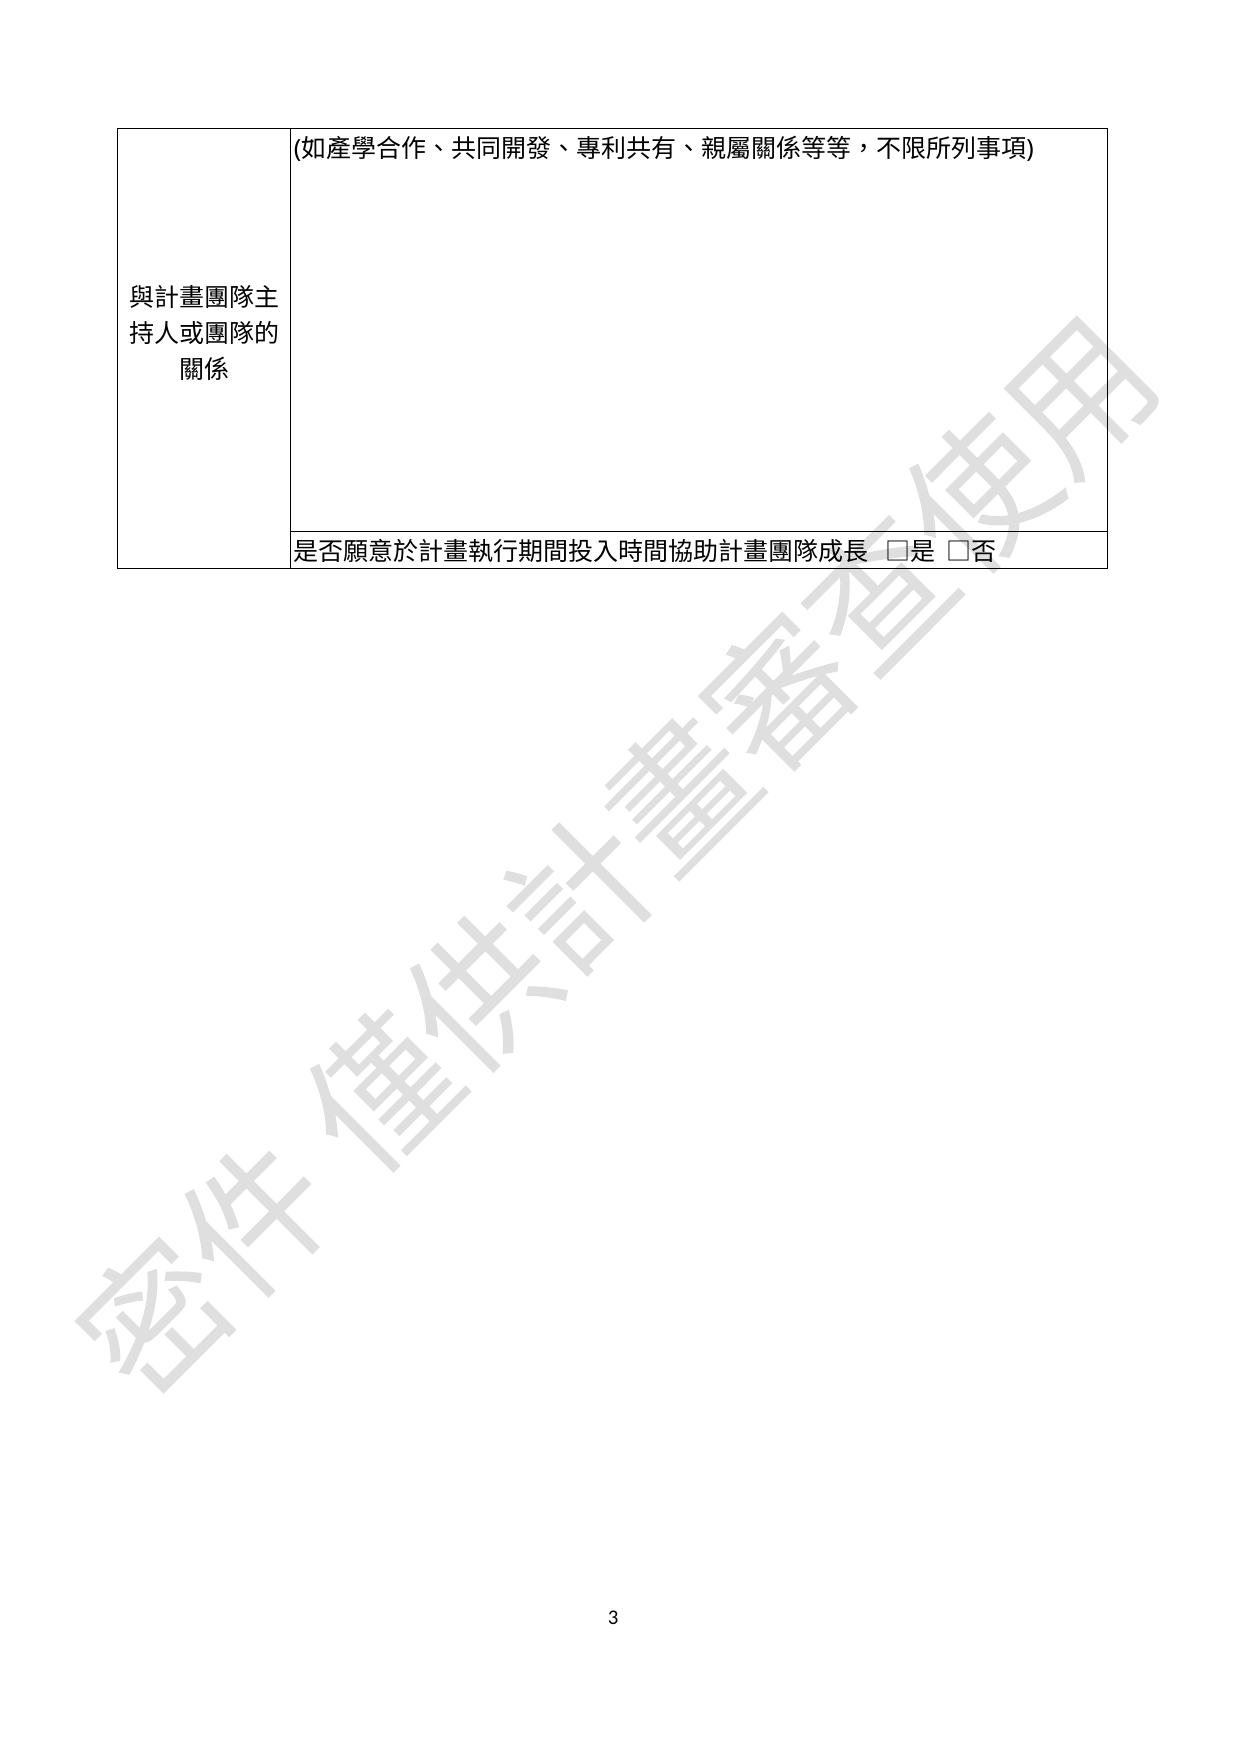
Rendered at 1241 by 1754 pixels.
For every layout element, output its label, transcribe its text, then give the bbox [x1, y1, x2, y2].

table_cell 是否願意於計畫執行期間投入時間協助計畫團隊成長 □是 □否 [858, 532, 986, 568]
table_cell 是否願意於計畫執行期間投入時間協助計畫團隊成長 □是 □否 [291, 532, 870, 568]
table_cell (如產學合作、共同開發、專利共有、親屬關係等等，不限所列事項) [291, 129, 1107, 531]
table_cell 是否願意於計畫執行期間投入時間協助計畫團隊成長 □是 □否 [968, 532, 1107, 568]
table_cell 與計畫團隊主持人或團隊的關係 [118, 129, 290, 568]
